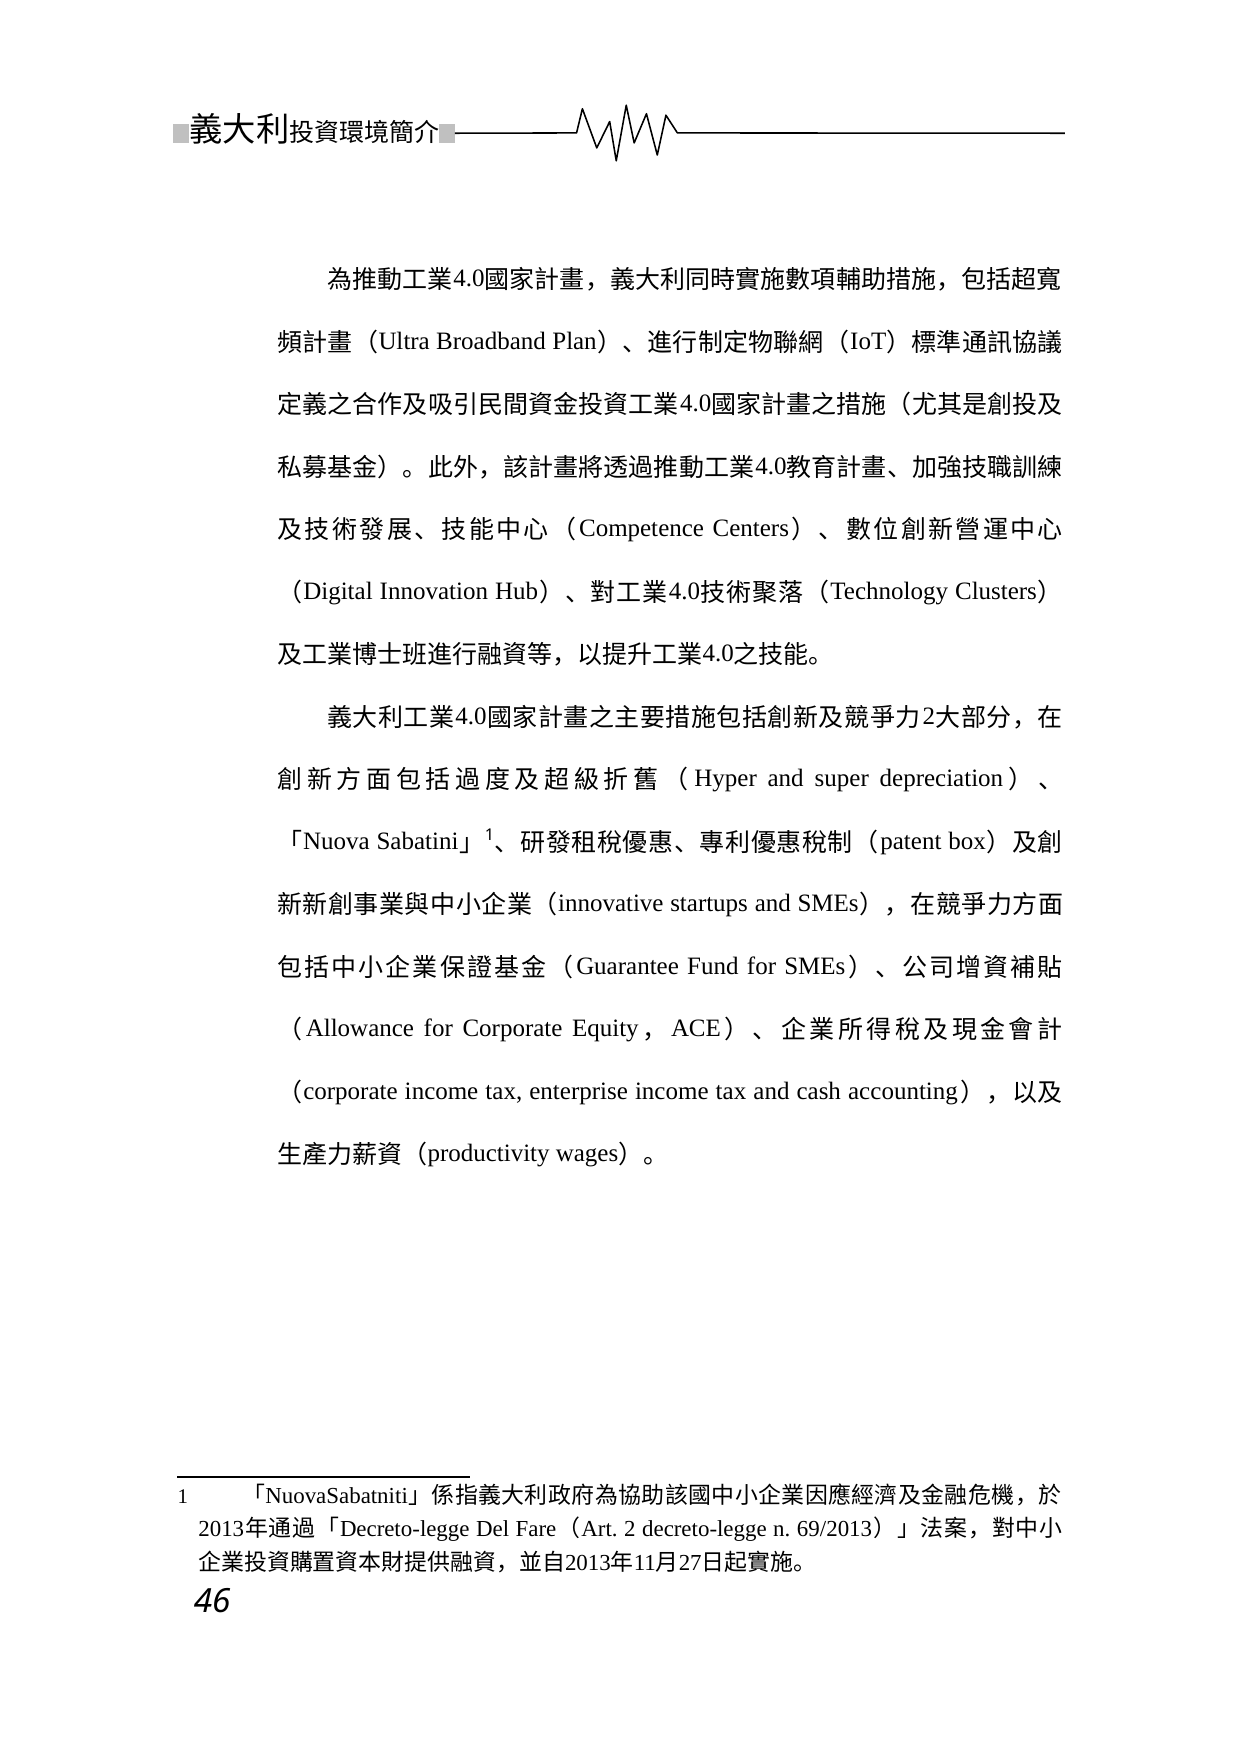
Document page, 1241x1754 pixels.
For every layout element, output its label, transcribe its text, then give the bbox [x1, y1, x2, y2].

text 「NuovaSabatniti」係指義大利政府為協助該國中小企業因應經濟及金融危機，於2013年通過「Decreto-legge Del Fare（Art. 2 decreto-legge n. 69/2013）」法案，對中小企業投資購置資本財提供融資，並自2013年11月27日起實施。 [177, 1477, 1063, 1577]
text 為推動工業4.0國家計畫，義大利同時實施數項輔助措施，包括超寬頻計畫（Ultra Broadband Plan）、進行制定物聯網（IoT）標準通訊協議定義之合作及吸引民間資金投資工業4.0國家計畫之措施（尤其是創投及私募基金）。此外，該計畫將透過推動工業4.0教育計畫、加強技職訓練及技術發展、技能中心（Competence Centers）、數位創新營運中心（Digital Innovation Hub）、對工業4.0技術聚落（Technology Clusters）及工業博士班進行融資等，以提升工業4.0之技能。 [277, 236, 1063, 674]
text 義大利工業4.0國家計畫之主要措施包括創新及競爭力2大部分，在創新方面包括過度及超級折舊（Hyper and super depreciation）、「Nuova Sabatini」、研發租稅優惠、專利優惠稅制（patent box）及創新新創事業與中小企業（innovative startups and SMEs），在競爭力方面包括中小企業保證基金（Guarantee Fund for SMEs）、公司增資補貼（Allowance for Corporate Equity，ACE）、企業所得稅及現金會計（corporate income tax, enterprise income tax and cash accounting），以及生產力薪資（productivity wages）。 [277, 674, 1063, 1174]
